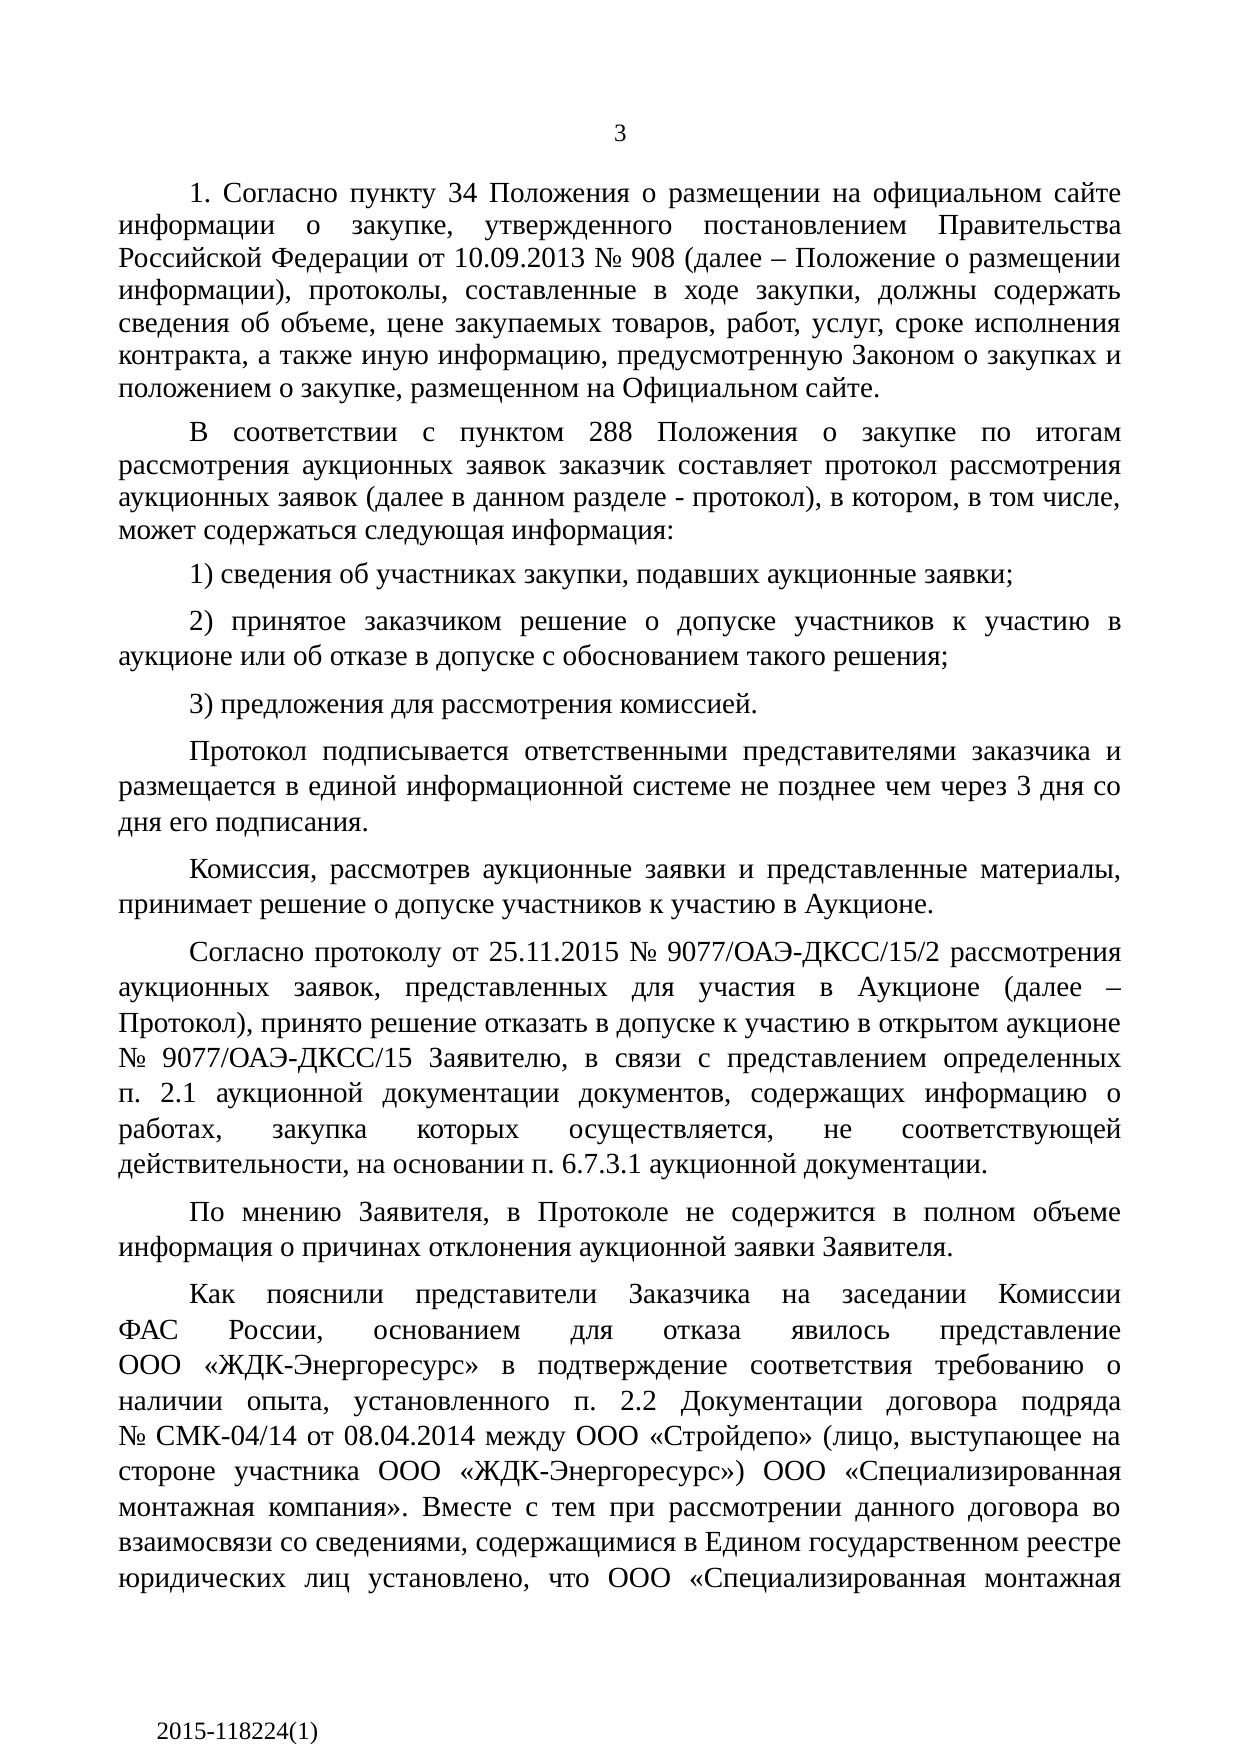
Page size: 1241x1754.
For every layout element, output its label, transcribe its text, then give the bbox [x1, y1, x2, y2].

text 2) принятое заказчиком решение о допуске участников к участию в аукционе или об отказе в допуске с обоснованием такого решения; [118, 602, 1122, 673]
text 1. Согласно пункту 34 Положения о размещении на официальном сайте информации о закупке, утвержденного постановлением Правительства Российской Федерации от 10.09.2013 № 908 (далее – Положение о размещении информации), протоколы, составленные в ходе закупки, должны содержать сведения об объеме, цене закупаемых товаров, работ, услуг, сроке исполнения контракта, а также иную информацию, предусмотренную Законом о закупках и положением о закупке, размещенном на Официальном сайте. [118, 176, 1122, 404]
text Комиссия, рассмотрев аукционные заявки и представленные материалы, принимает решение о допуске участников к участию в Аукционе. [118, 850, 1122, 921]
text По мнению Заявителя, в Протоколе не содержится в полном объеме информация о причинах отклонения аукционной заявки Заявителя. [118, 1193, 1122, 1263]
text Согласно протоколу от 25.11.2015 № 9077/ОАЭ-ДКСС/15/2 рассмотрения аукционных заявок, представленных для участия в Аукционе (далее – Протокол), принято решение отказать в допуске к участию в открытом аукционе № 9077/ОАЭ-ДКСС/15 Заявителю, в связи с представлением определенных п. 2.1 аукционной документации документов, содержащих информацию о работах, закупка которых осуществляется, не соответствующей действительности, на основании п. 6.7.3.1 аукционной документации. [118, 933, 1122, 1181]
text 3) предложения для рассмотрения комиссией. [118, 685, 1122, 720]
text 1) сведения об участниках закупки, подавших аукционные заявки; [118, 558, 1122, 590]
text Протокол подписывается ответственными представителями заказчика и размещается в единой информационной системе не позднее чем через 3 дня со дня его подписания. [118, 732, 1122, 838]
text Как пояснили представители Заказчика на заседании Комиссии ФАС России, основанием для отказа явилось представление ООО «ЖДК-Энергоресурс» в подтверждение соответствия требованию о наличии опыта, установленного п. 2.2 Документации договора подряда № СМК-04/14 от 08.04.2014 между ООО «Стройдепо» (лицо, выступающее на стороне участника ООО «ЖДК-Энергоресурс») ООО «Специализированная монтажная компания». Вместе с тем при рассмотрении данного договора во взаимосвязи со сведениями, содержащимися в Едином государственном реестре юридических лиц установлено, что ООО «Специализированная монтажная [118, 1275, 1122, 1594]
text В соответствии с пунктом 288 Положения о закупке по итогам рассмотрения аукционных заявок заказчик составляет протокол рассмотрения аукционных заявок (далее в данном разделе - протокол), в котором, в том числе, может содержаться следующая информация: [118, 416, 1122, 546]
